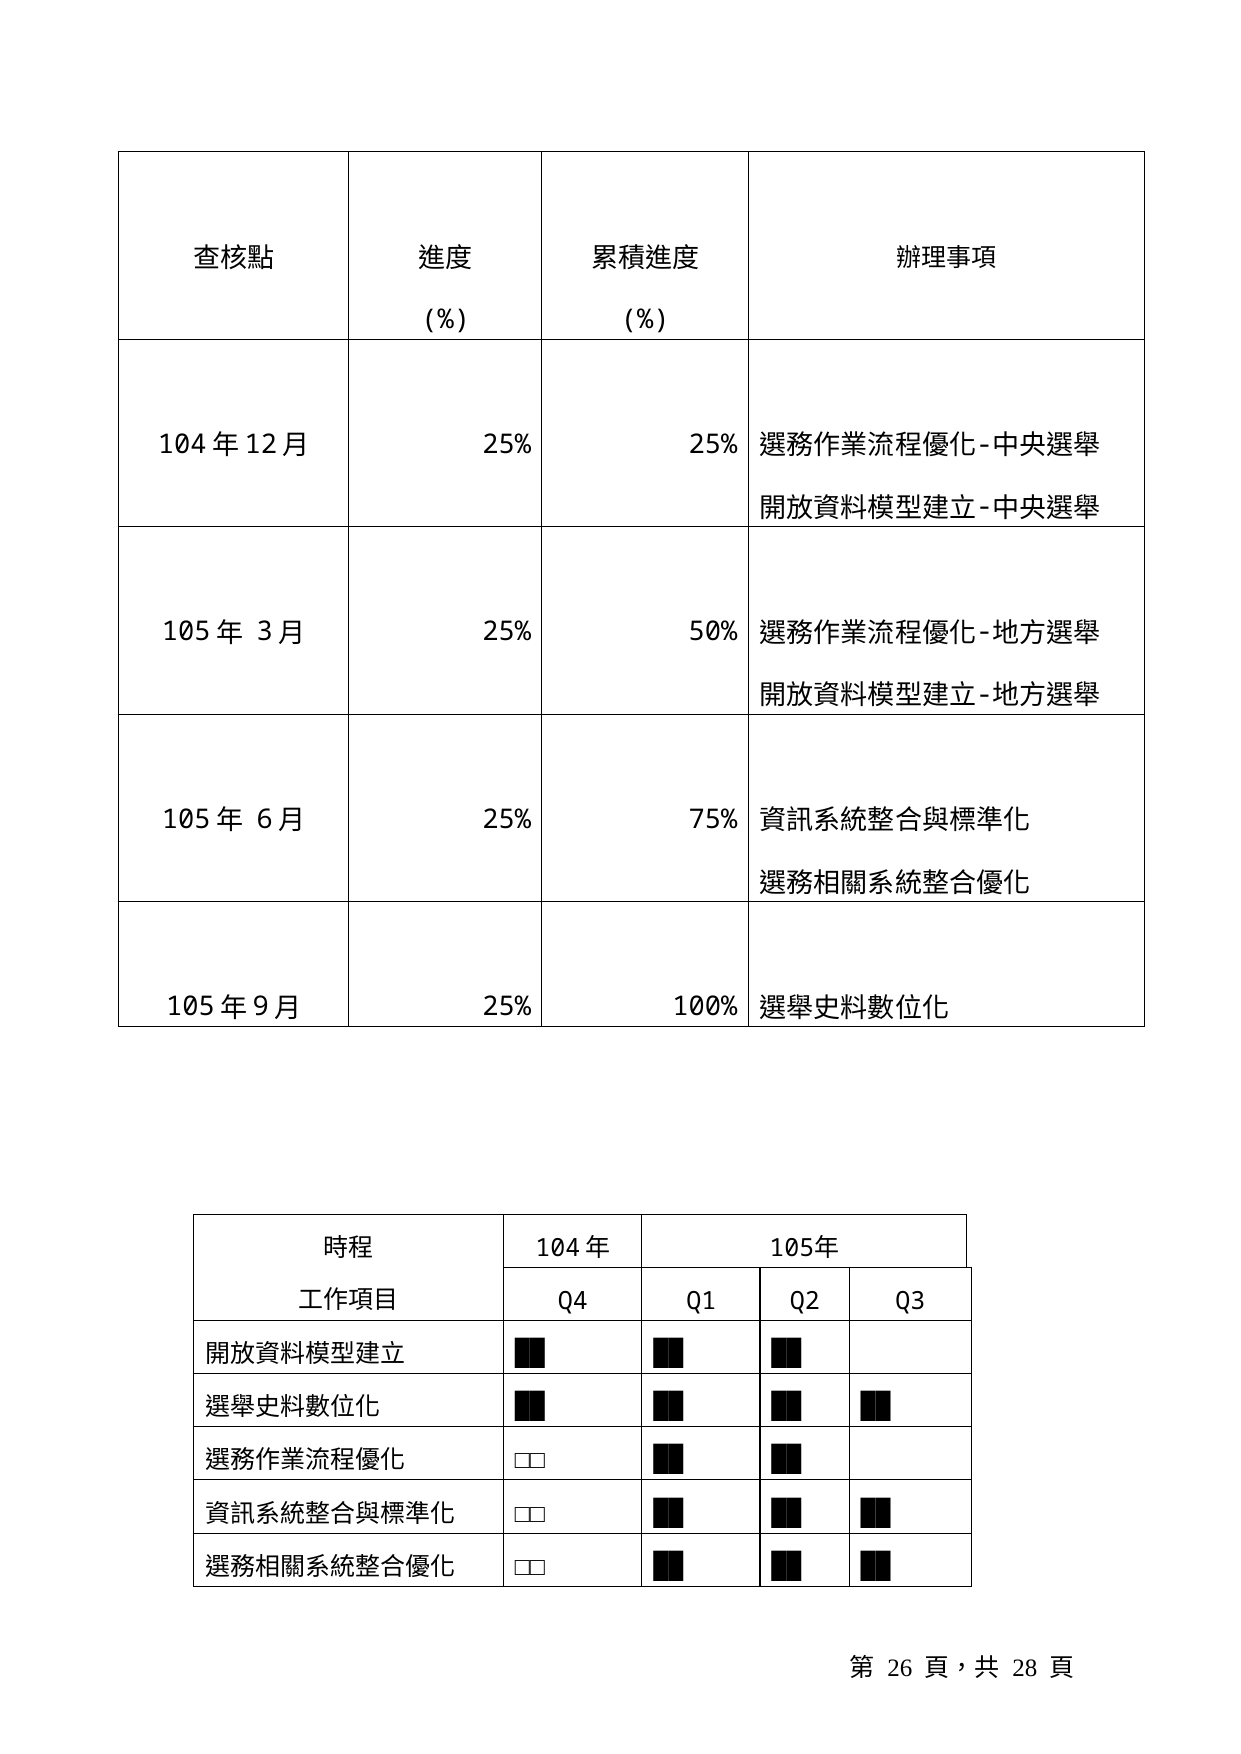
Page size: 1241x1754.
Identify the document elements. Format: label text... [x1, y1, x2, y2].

table_cell 資訊系統整合與標準化 [194, 1480, 503, 1532]
table_cell 開放資料模型建立 [194, 1321, 503, 1373]
table_cell 25% [349, 527, 541, 714]
table_header 進度 (%) [349, 152, 541, 339]
table_cell 資訊系統整合與標準化 選務相關系統整合優化 [749, 715, 1144, 901]
table_cell ██ [504, 1374, 641, 1426]
table_cell 選舉史料數位化 [194, 1374, 503, 1426]
table_cell ██ [761, 1321, 849, 1373]
table_cell ██ [761, 1427, 849, 1479]
table_cell 75% [542, 715, 748, 901]
table_cell Q2 [761, 1268, 849, 1320]
table_cell 選舉史料數位化 [749, 902, 1144, 1026]
table_cell 選務相關系統整合優化 [194, 1534, 503, 1586]
table_cell 50% [542, 527, 748, 714]
table_header 104年 [504, 1215, 641, 1267]
table_header 105年 [642, 1215, 966, 1267]
table_cell ██ [642, 1534, 759, 1586]
table_cell 25% [349, 715, 541, 901]
table_cell 25% [349, 902, 541, 1026]
table_cell 105年 6月 [119, 715, 348, 901]
table_header 時程 工作項目 [194, 1215, 503, 1320]
table_cell ██ [761, 1374, 849, 1426]
table_cell 選務作業流程優化 [194, 1427, 503, 1479]
table_cell Q3 [850, 1268, 971, 1320]
table_cell □□ [504, 1534, 641, 1586]
table_cell Q1 [642, 1268, 759, 1320]
table_header 累積進度 (%) [542, 152, 748, 339]
table_cell □□ [504, 1480, 641, 1532]
table_cell ██ [504, 1321, 641, 1373]
table_cell 104年12月 [119, 340, 348, 526]
table_cell ██ [642, 1321, 759, 1373]
table_cell ██ [642, 1480, 759, 1532]
table_cell 100% [542, 902, 748, 1026]
table_cell ██ [850, 1480, 971, 1532]
table_cell 選務作業流程優化-地方選舉 開放資料模型建立-地方選舉 [749, 527, 1144, 714]
table_header 查核點 [119, 152, 348, 339]
table_cell ██ [850, 1374, 971, 1426]
table_cell ██ [850, 1534, 971, 1586]
table_cell □□ [504, 1427, 641, 1479]
table_cell ██ [761, 1534, 849, 1586]
table_cell ██ [761, 1480, 849, 1532]
table_cell 25% [542, 340, 748, 526]
table_header [967, 1214, 971, 1267]
table_cell ██ [642, 1427, 759, 1479]
table_cell 105年 3月 [119, 527, 348, 714]
table_header 辦理事項 [749, 152, 1144, 339]
table_cell ██ [642, 1374, 759, 1426]
table_cell [850, 1427, 971, 1479]
table_cell 選務作業流程優化-中央選舉 開放資料模型建立-中央選舉 [749, 340, 1144, 526]
table_cell [850, 1321, 971, 1373]
table_cell 25% [349, 340, 541, 526]
table_cell 105年9月 [119, 902, 348, 1026]
table_cell Q4 [504, 1268, 641, 1320]
